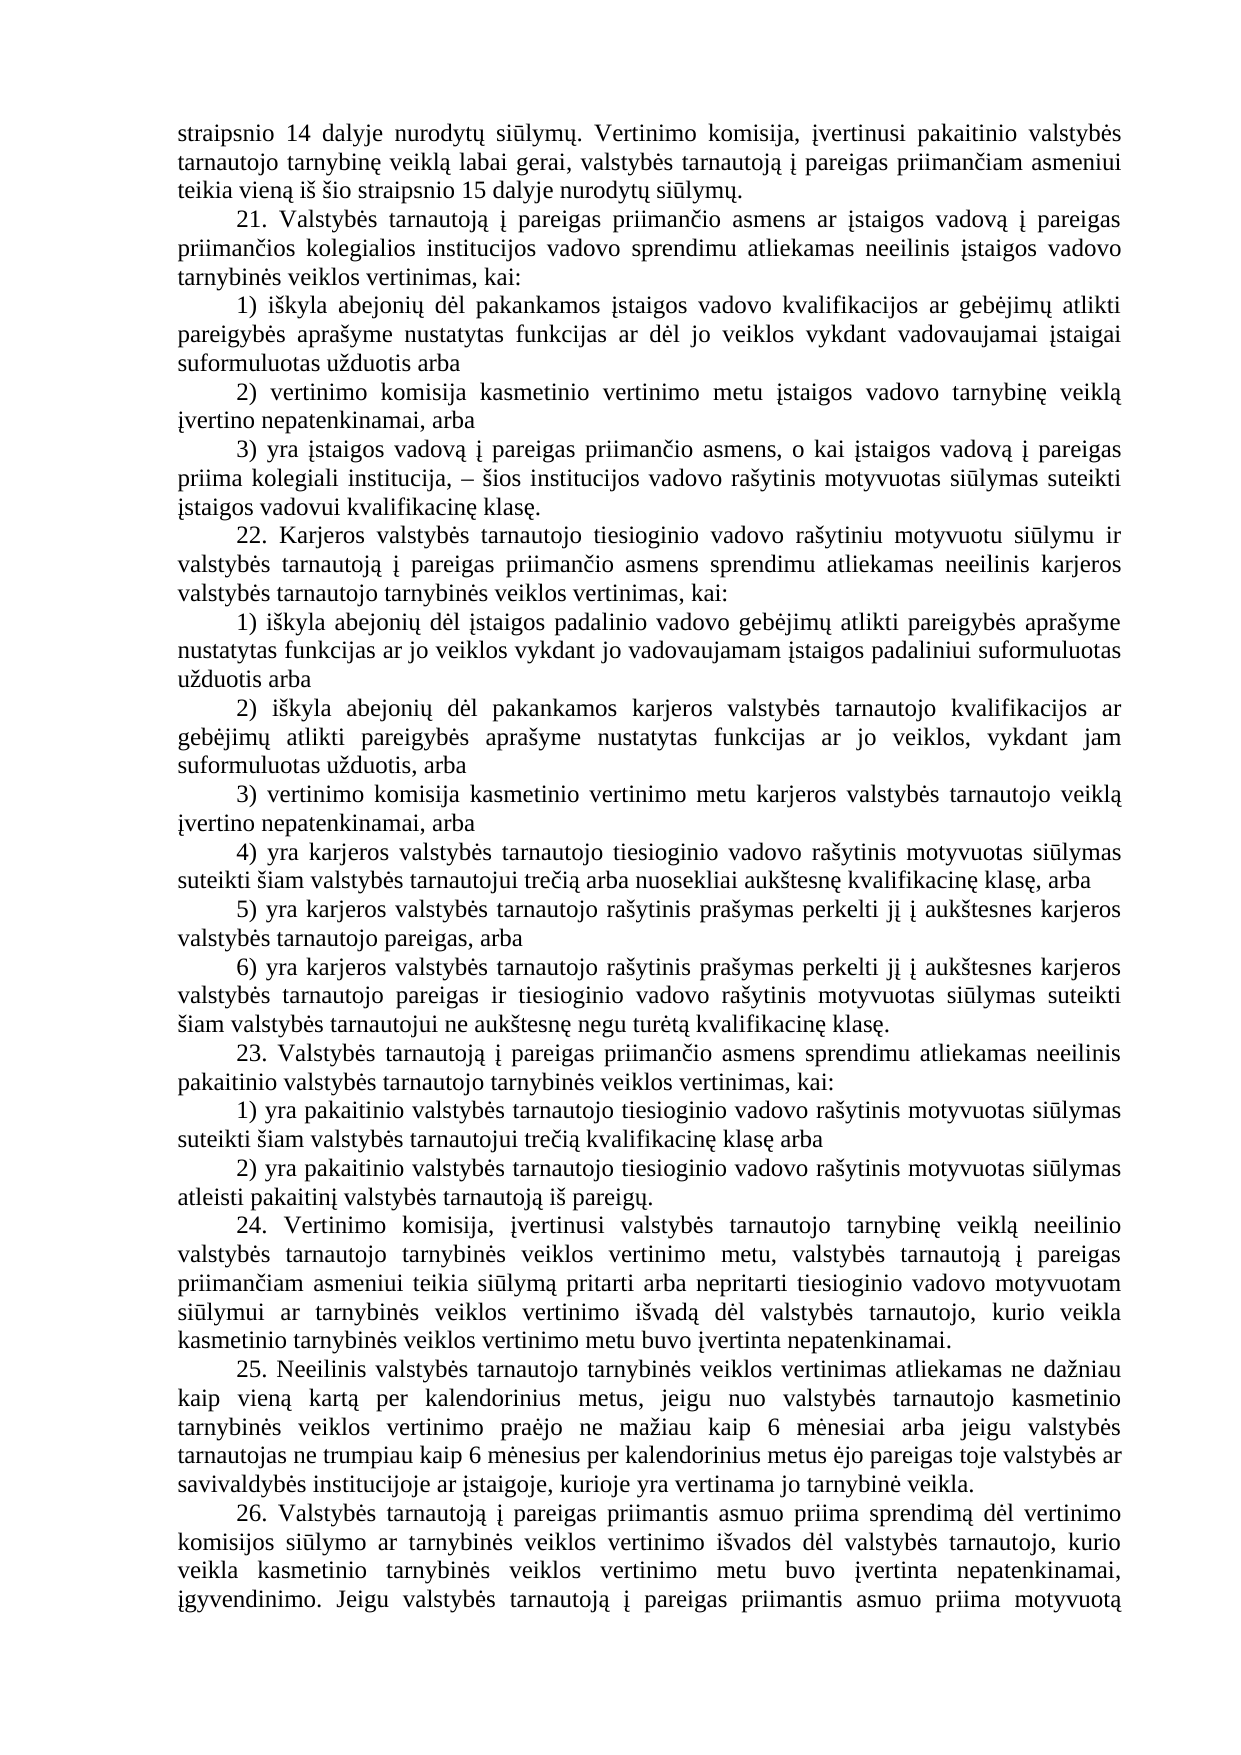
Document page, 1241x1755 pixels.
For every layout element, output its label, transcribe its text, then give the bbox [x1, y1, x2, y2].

text 22. Karjeros valstybės tarnautojo tiesioginio vadovo rašytiniu motyvuotu siūlymu ir valstybės tarnautoją į pareigas priimančio asmens sprendimu atliekamas neeilinis karjeros valstybės tarnautojo tarnybinės veiklos vertinimas, kai: [177, 521, 1122, 607]
text 1) iškyla abejonių dėl pakankamos įstaigos vadovo kvalifikacijos ar gebėjimų atlikti pareigybės aprašyme nustatytas funkcijas ar dėl jo veiklos vykdant vadovaujamai įstaigai suformuluotas užduotis arba [177, 291, 1122, 377]
text 25. Neeilinis valstybės tarnautojo tarnybinės veiklos vertinimas atliekamas ne dažniau kaip vieną kartą per kalendorinius metus, jeigu nuo valstybės tarnautojo kasmetinio tarnybinės veiklos vertinimo praėjo ne mažiau kaip 6 mėnesiai arba jeigu valstybės tarnautojas ne trumpiau kaip 6 mėnesius per kalendorinius metus ėjo pareigas toje valstybės ar savivaldybės institucijoje ar įstaigoje, kurioje yra vertinama jo tarnybinė veikla. [177, 1354, 1122, 1498]
text 2) iškyla abejonių dėl pakankamos karjeros valstybės tarnautojo kvalifikacijos ar gebėjimų atlikti pareigybės aprašyme nustatytas funkcijas ar jo veiklos, vykdant jam suformuluotas užduotis, arba [177, 693, 1122, 779]
text 24. Vertinimo komisija, įvertinusi valstybės tarnautojo tarnybinę veiklą neeilinio valstybės tarnautojo tarnybinės veiklos vertinimo metu, valstybės tarnautoją į pareigas priimančiam asmeniui teikia siūlymą pritarti arba nepritarti tiesioginio vadovo motyvuotam siūlymui ar tarnybinės veiklos vertinimo išvadą dėl valstybės tarnautojo, kurio veikla kasmetinio tarnybinės veiklos vertinimo metu buvo įvertinta nepatenkinamai. [177, 1211, 1122, 1354]
text 1) iškyla abejonių dėl įstaigos padalinio vadovo gebėjimų atlikti pareigybės aprašyme nustatytas funkcijas ar jo veiklos vykdant jo vadovaujamam įstaigos padaliniui suformuluotas užduotis arba [177, 607, 1122, 693]
text 1) yra pakaitinio valstybės tarnautojo tiesioginio vadovo rašytinis motyvuotas siūlymas suteikti šiam valstybės tarnautojui trečią kvalifikacinę klasę arba [177, 1096, 1122, 1153]
text 3) vertinimo komisija kasmetinio vertinimo metu karjeros valstybės tarnautojo veiklą įvertino nepatenkinamai, arba [177, 779, 1122, 837]
text 2) vertinimo komisija kasmetinio vertinimo metu įstaigos vadovo tarnybinę veiklą įvertino nepatenkinamai, arba [177, 377, 1122, 434]
text 21. Valstybės tarnautoją į pareigas priimančio asmens ar įstaigos vadovą į pareigas priimančios kolegialios institucijos vadovo sprendimu atliekamas neeilinis įstaigos vadovo tarnybinės veiklos vertinimas, kai: [177, 204, 1122, 291]
text 3) yra įstaigos vadovą į pareigas priimančio asmens, o kai įstaigos vadovą į pareigas priima kolegiali institucija, – šios institucijos vadovo rašytinis motyvuotas siūlymas suteikti įstaigos vadovui kvalifikacinę klasę. [177, 434, 1122, 521]
text straipsnio 14 dalyje nurodytų siūlymų. Vertinimo komisija, įvertinusi pakaitinio valstybės tarnautojo tarnybinę veiklą labai gerai, valstybės tarnautoją į pareigas priimančiam asmeniui teikia vieną iš šio straipsnio 15 dalyje nurodytų siūlymų. [177, 118, 1122, 204]
text 23. Valstybės tarnautoją į pareigas priimančio asmens sprendimu atliekamas neeilinis pakaitinio valstybės tarnautojo tarnybinės veiklos vertinimas, kai: [177, 1038, 1122, 1096]
text 6) yra karjeros valstybės tarnautojo rašytinis prašymas perkelti jį į aukštesnes karjeros valstybės tarnautojo pareigas ir tiesioginio vadovo rašytinis motyvuotas siūlymas suteikti šiam valstybės tarnautojui ne aukštesnę negu turėtą kvalifikacinę klasę. [177, 952, 1122, 1038]
text 5) yra karjeros valstybės tarnautojo rašytinis prašymas perkelti jį į aukštesnes karjeros valstybės tarnautojo pareigas, arba [177, 894, 1122, 952]
text 4) yra karjeros valstybės tarnautojo tiesioginio vadovo rašytinis motyvuotas siūlymas suteikti šiam valstybės tarnautojui trečią arba nuosekliai aukštesnę kvalifikacinę klasę, arba [177, 837, 1122, 894]
text 26. Valstybės tarnautoją į pareigas priimantis asmuo priima sprendimą dėl vertinimo komisijos siūlymo ar tarnybinės veiklos vertinimo išvados dėl valstybės tarnautojo, kurio veikla kasmetinio tarnybinės veiklos vertinimo metu buvo įvertinta nepatenkinamai, įgyvendinimo. Jeigu valstybės tarnautoją į pareigas priimantis asmuo priima motyvuotą [177, 1498, 1122, 1613]
text 2) yra pakaitinio valstybės tarnautojo tiesioginio vadovo rašytinis motyvuotas siūlymas atleisti pakaitinį valstybės tarnautoją iš pareigų. [177, 1153, 1122, 1211]
